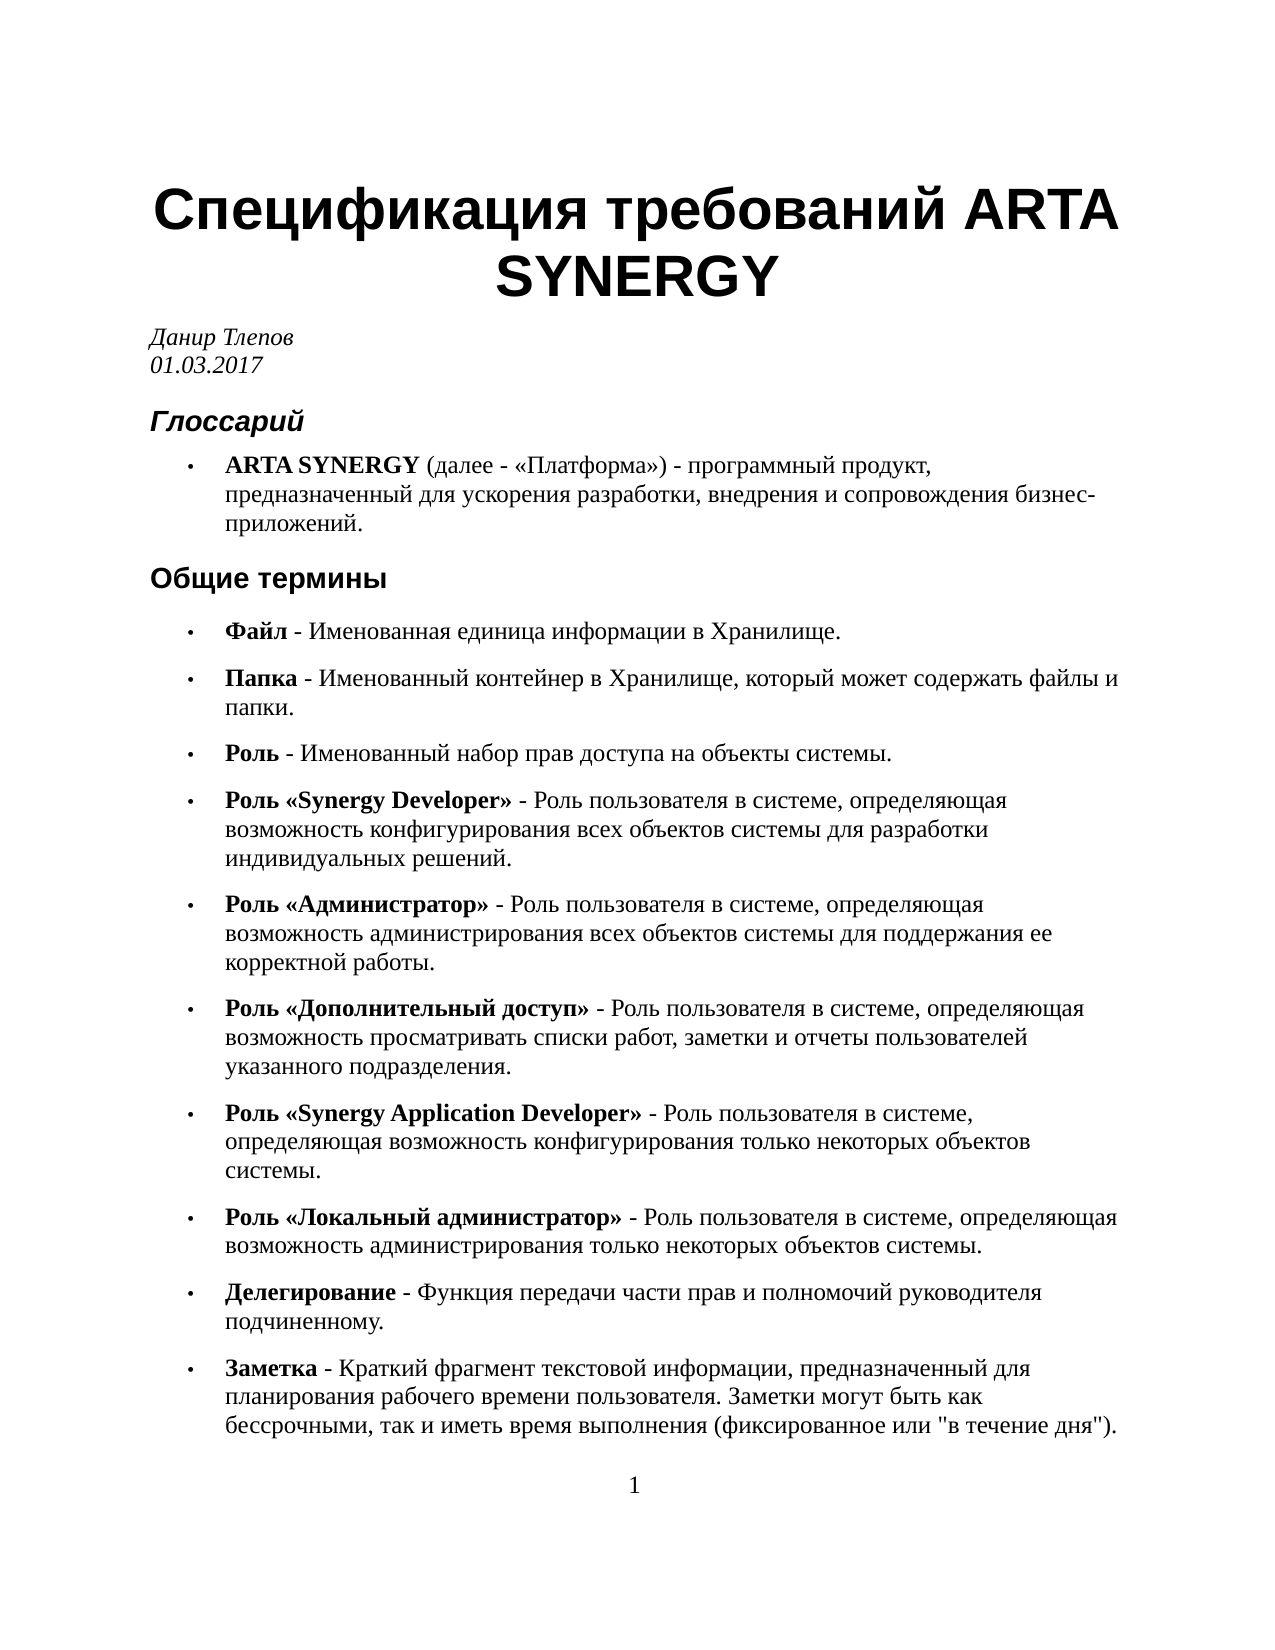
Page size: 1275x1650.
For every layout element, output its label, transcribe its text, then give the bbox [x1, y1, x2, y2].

list Роль «Локальный администратор» - Роль пользователя в системе, определяющая возможность администрирования только некоторых объектов системы. [187, 1202, 1125, 1259]
list Файл - Именованная единица информации в Хранилище. [187, 616, 1125, 645]
subtitle Общие термины [150, 561, 1125, 595]
subtitle Глоссарий [150, 404, 1125, 438]
list Роль «Synergy Developer» - Роль пользователя в системе, определяющая возможность конфигурирования всех объектов системы для разработки индивидуальных решений. [187, 785, 1125, 871]
list Папка - Именованный контейнер в Хранилище, который может содержать файлы и папки. [187, 663, 1125, 721]
list Делегирование - Функция передачи части прав и полномочий руководителя подчиненному. [187, 1277, 1125, 1335]
list Роль «Synergy Application Developer» - Роль пользователя в системе, определяющая возможность конфигурирования только некоторых объектов системы. [187, 1098, 1125, 1184]
list Роль «Дополнительный доступ» - Роль пользователя в системе, определяющая возможность просматривать списки работ, заметки и отчеты пользователей указанного подразделения. [187, 993, 1125, 1080]
list ARTA SYNERGY (далее - «Платформа») - программный продукт, предназначенный для ускорения разработки, внедрения и сопровождения бизнес-приложений. [187, 450, 1125, 536]
list Роль - Именованный набор прав доступа на объекты системы. [187, 738, 1125, 767]
title Спецификация требований ARTA SYNERGY [150, 175, 1125, 309]
text Данир Тлепов [150, 322, 1125, 350]
list Заметка - Краткий фрагмент текстовой информации, предназначенный для планирования рабочего времени пользователя. Заметки могут быть как бессрочными, так и иметь время выполнения (фиксированное или "в течение дня"). [187, 1353, 1125, 1439]
text 01.03.2017 [150, 350, 1125, 379]
list Роль «Администратор» - Роль пользователя в системе, определяющая возможность администрирования всех объектов системы для поддержания ее корректной работы. [187, 889, 1125, 976]
